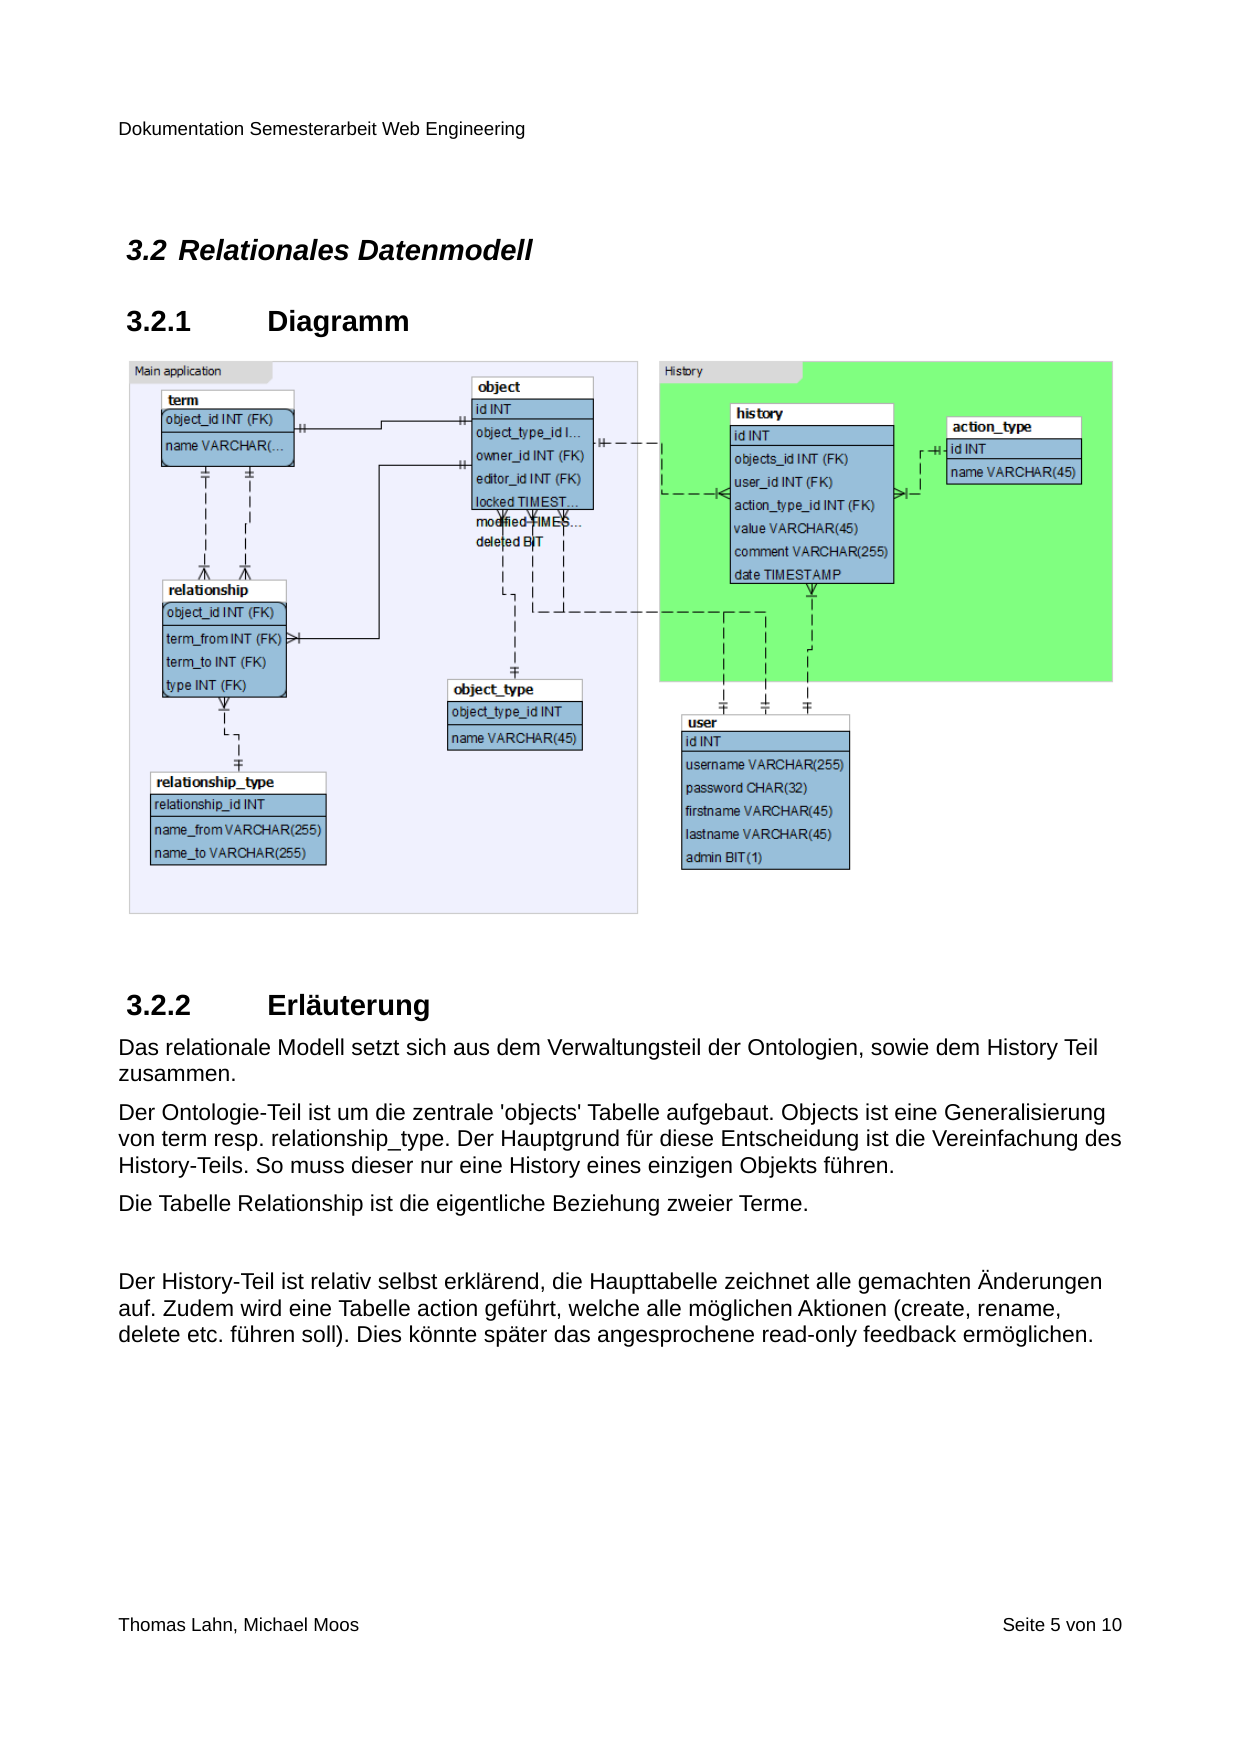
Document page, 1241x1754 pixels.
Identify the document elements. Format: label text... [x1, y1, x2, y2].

subtitle Erläuterung [118, 988, 1122, 1021]
subtitle Relationales Datenmodell [118, 233, 1122, 267]
subtitle Diagramm [118, 304, 1122, 338]
text Das relationale Modell setzt sich aus dem Verwaltungsteil der Ontologien, sowie dem History Teil zusammen. [118, 1034, 1122, 1086]
text Der History-Teil ist relativ selbst erklärend, die Haupttabelle zeichnet alle gemachten Änderungen auf. Zudem wird eine Tabelle action geführt, welche alle möglichen Aktionen (create, rename, delete etc. führen soll). Dies könnte später das angesprochene read-only feedback ermöglichen. [118, 1268, 1122, 1347]
text Die Tabelle Relationship ist die eigentliche Beziehung zweier Terme. [118, 1190, 1122, 1217]
text Der Ontologie-Teil ist um die zentrale 'objects' Tabelle aufgebaut. Objects ist eine Generalisierung von term resp. relationship_type. Der Hauptgrund für diese Entscheidung ist die Vereinfachung des History-Teils. So muss dieser nur eine History eines einzigen Objekts führen. [118, 1099, 1122, 1178]
picture [118, 350, 1123, 924]
